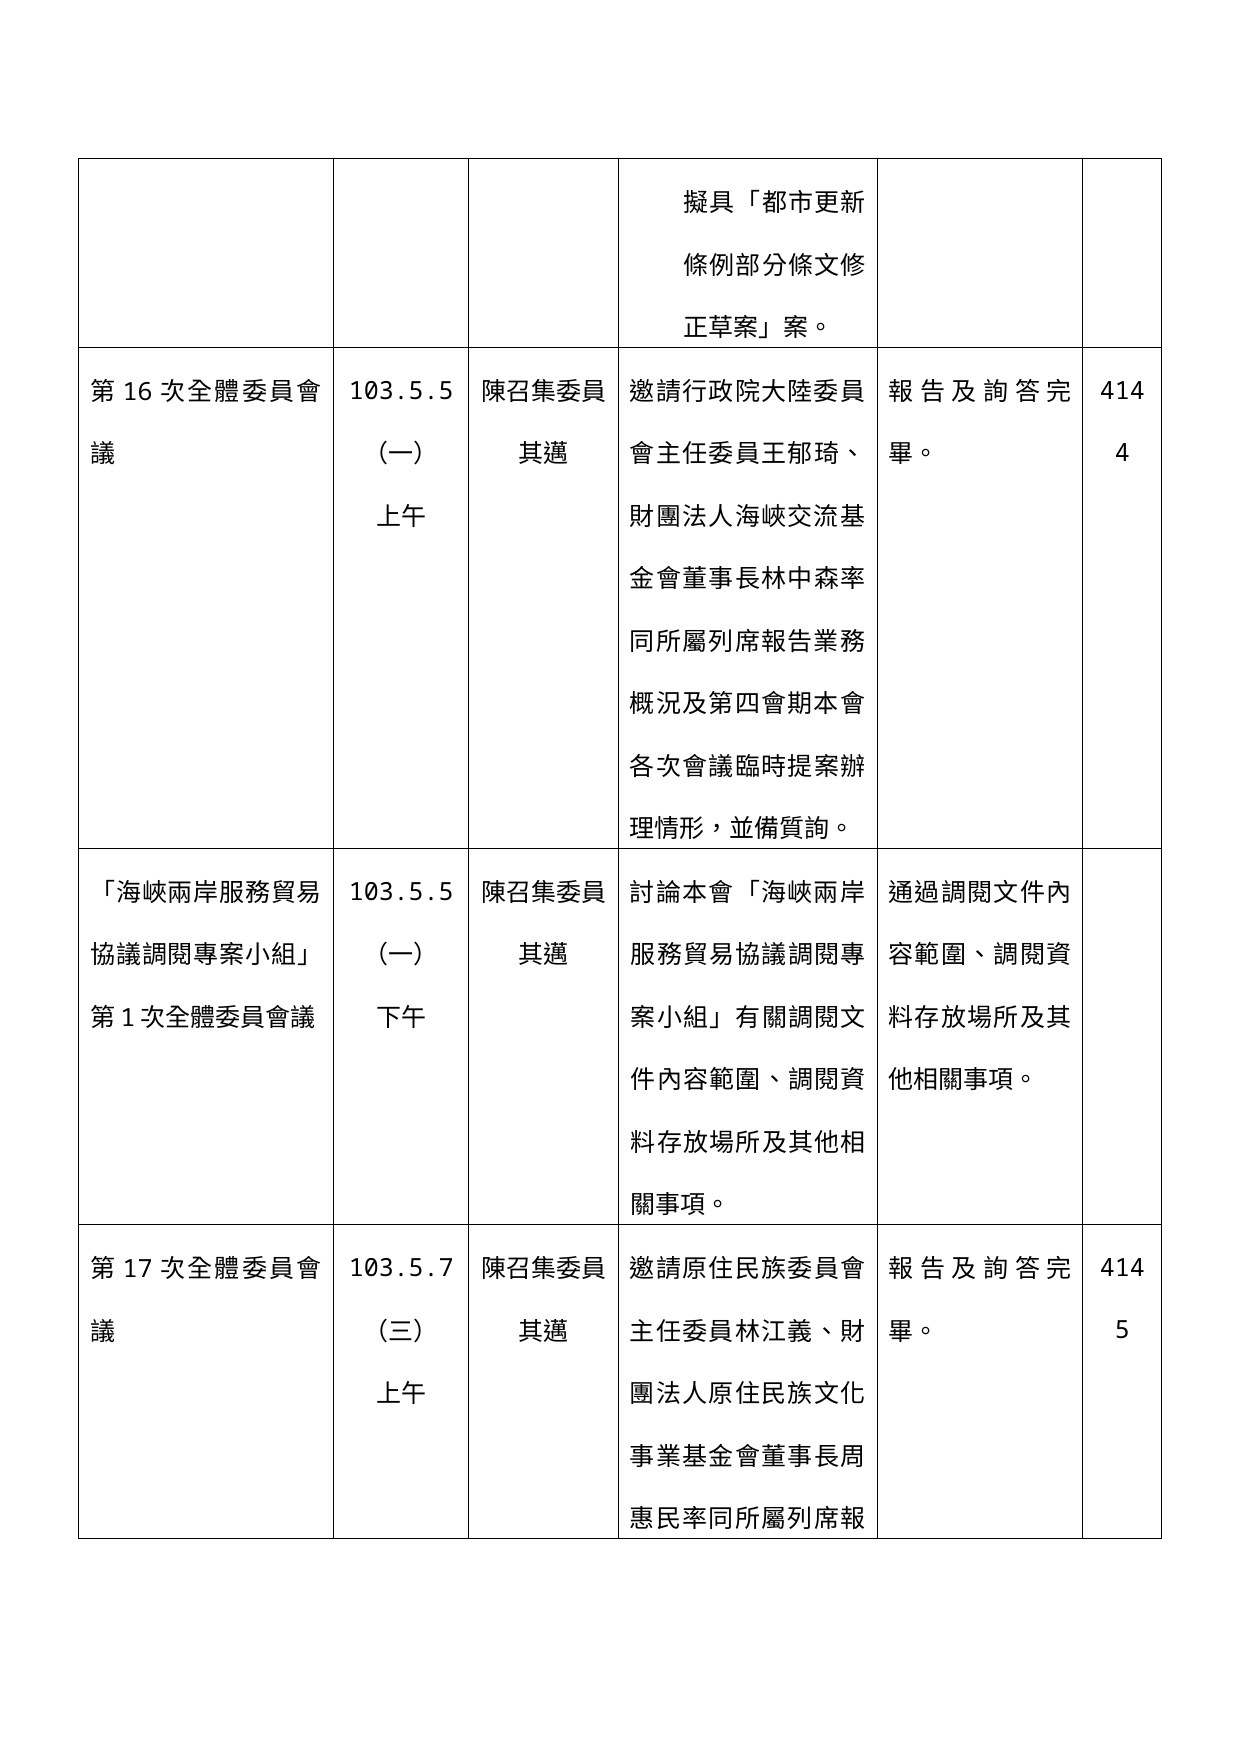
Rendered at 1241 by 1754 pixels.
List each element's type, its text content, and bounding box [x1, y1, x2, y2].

table_cell 103.5.5（一） 下午 [334, 849, 468, 1224]
table_cell 通過調閱文件內容範圍、調閱資料存放場所及其他相關事項。 [878, 849, 1082, 1224]
table_cell 陳召集委員其邁 [469, 1225, 618, 1537]
table_cell 4144 [1083, 348, 1161, 848]
table_cell 報告及詢答完畢。 [878, 348, 1082, 848]
table_cell [334, 159, 468, 347]
table_cell 邀請原住民族委員會主任委員林江義、財團法人原住民族文化事業基金會董事長周惠民率同所屬列席報 [619, 1225, 877, 1537]
table_cell [1083, 849, 1161, 1224]
table_cell [469, 159, 618, 347]
table_cell 4145 [1083, 1225, 1161, 1537]
table_cell 討論本會「海峽兩岸服務貿易協議調閱專案小組」有關調閱文件內容範圍、調閱資料存放場所及其他相關事項。 [619, 849, 877, 1224]
table_cell 陳召集委員其邁 [469, 849, 618, 1224]
table_cell 第17次全體委員會議 [79, 1225, 333, 1537]
table_cell 103.5.7（三） 上午 [334, 1225, 468, 1537]
table_cell 報告及詢答完畢。 [878, 1225, 1082, 1537]
table_cell 103.5.5（一） 上午 [334, 348, 468, 848]
table_cell [79, 159, 333, 347]
table_cell 陳召集委員其邁 [469, 348, 618, 848]
table_cell 「海峽兩岸服務貿易協議調閱專案小組」第1次全體委員會議 [79, 849, 333, 1224]
table_cell [1083, 159, 1161, 347]
table_cell 第16次全體委員會議 [79, 348, 333, 848]
table_cell 擬具「都市更新條例部分條文修正草案」案。 [619, 159, 877, 347]
table_cell 邀請行政院大陸委員會主任委員王郁琦、財團法人海峽交流基金會董事長林中森率同所屬列席報告業務概況及第四會期本會各次會議臨時提案辦理情形，並備質詢。 [619, 348, 877, 848]
table_cell [878, 159, 1082, 347]
